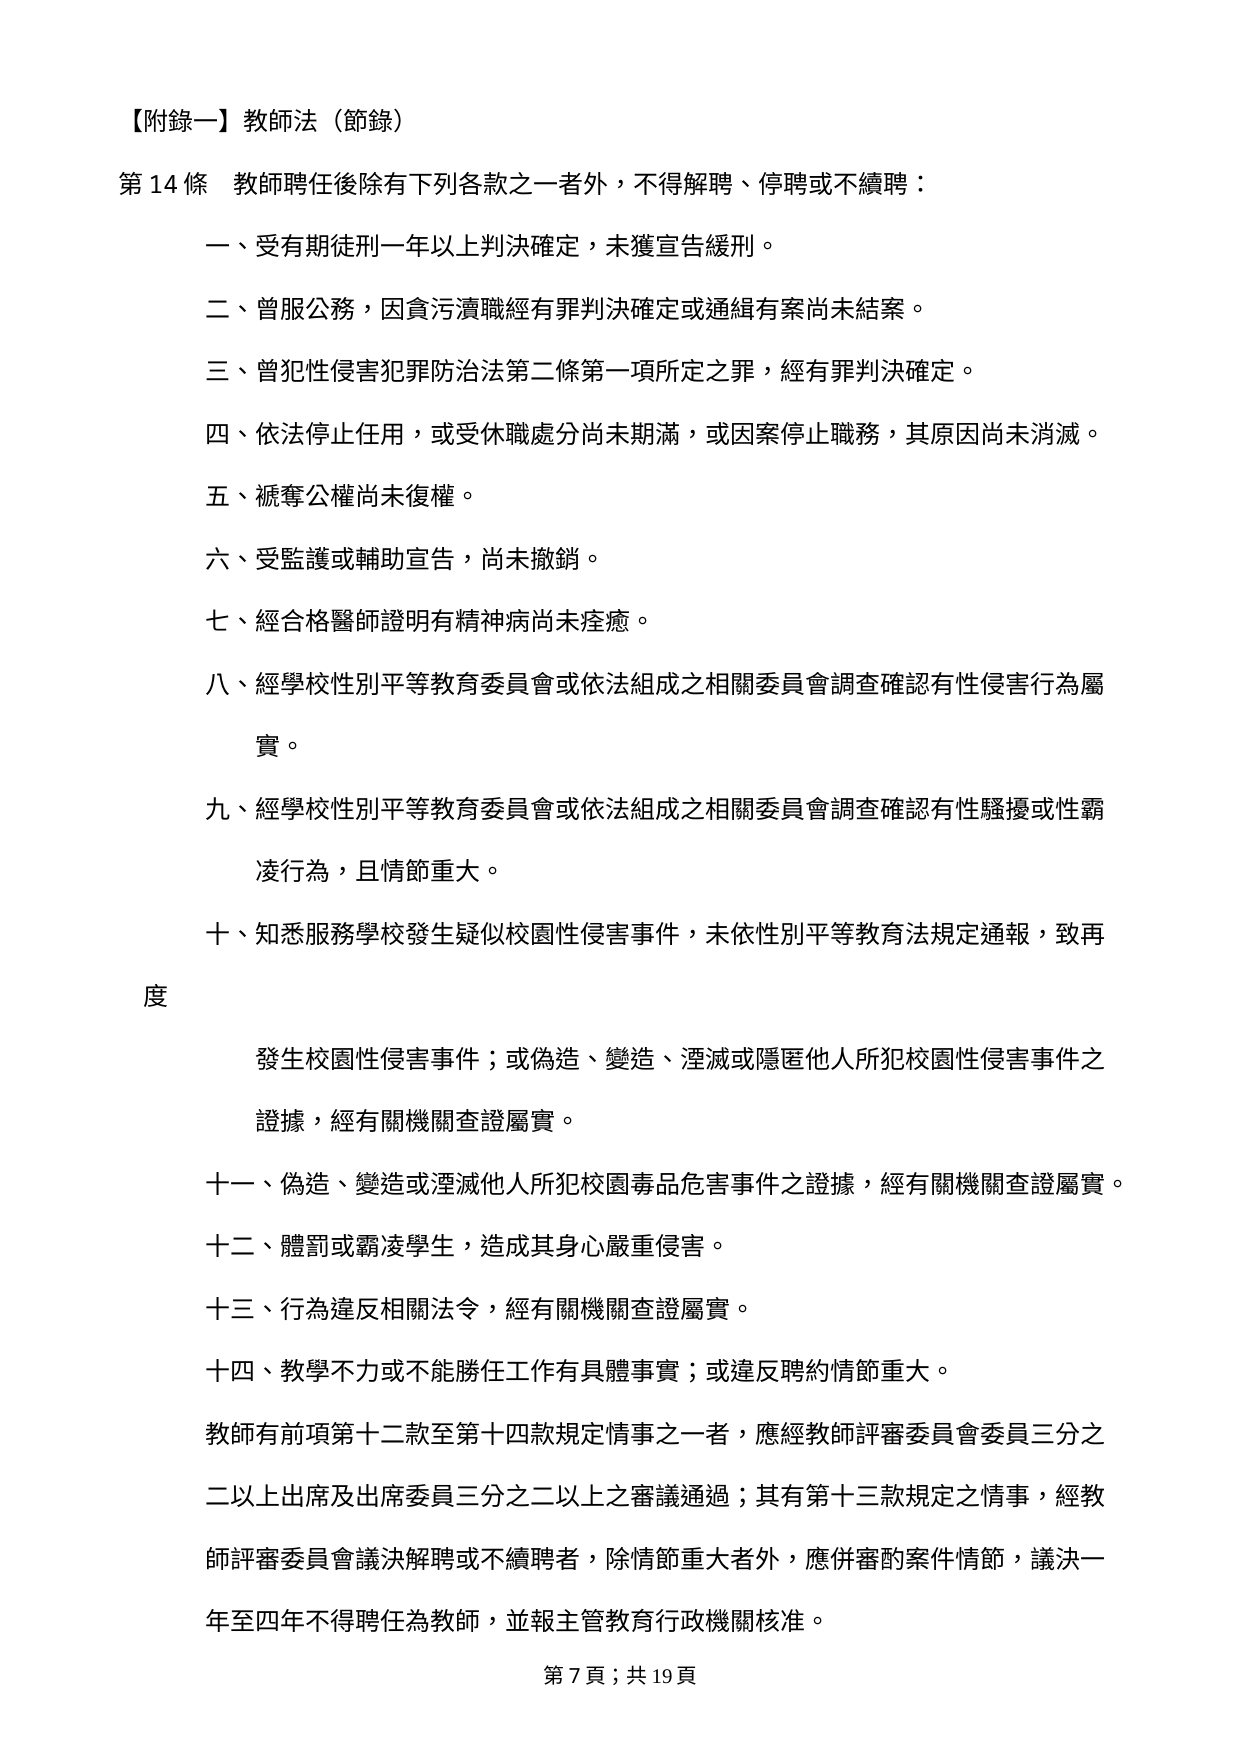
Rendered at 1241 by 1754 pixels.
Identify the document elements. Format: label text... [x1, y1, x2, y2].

text 九、經學校性別平等教育委員會或依法組成之相關委員會調查確認有性騷擾或性霸凌行為，且情節重大。 [206, 766, 1122, 891]
text 【附錄一】教師法（節錄） [118, 78, 1122, 141]
text 十四、教學不力或不能勝任工作有具體事實；或違反聘約情節重大。 [118, 1328, 1122, 1391]
text 七、經合格醫師證明有精神病尚未痊癒。 [118, 578, 1122, 641]
text 教師有前項第十二款至第十四款規定情事之一者，應經教師評審委員會委員三分之二以上出席及出席委員三分之二以上之審議通過；其有第十三款規定之情事，經教師評審委員會議決解聘或不續聘者，除情節重大者外，應併審酌案件情節，議決一年至四年不得聘任為教師，並報主管教育行政機關核准。 [206, 1391, 1122, 1641]
text 八、經學校性別平等教育委員會或依法組成之相關委員會調查確認有性侵害行為屬實。 [206, 641, 1122, 766]
text 十三、行為違反相關法令，經有關機關查證屬實。 [118, 1266, 1122, 1328]
text 第14條 教師聘任後除有下列各款之一者外，不得解聘、停聘或不續聘： [118, 141, 1122, 203]
text 十二、體罰或霸凌學生，造成其身心嚴重侵害。 [118, 1203, 1122, 1266]
text 發生校園性侵害事件；或偽造、變造、湮滅或隱匿他人所犯校園性侵害事件之證據，經有關機關查證屬實。 [256, 1016, 1122, 1141]
text 十、知悉服務學校發生疑似校園性侵害事件，未依性別平等教育法規定通報，致再度 [143, 891, 1122, 1016]
text 六、受監護或輔助宣告，尚未撤銷。 [118, 516, 1122, 578]
text 三、曾犯性侵害犯罪防治法第二條第一項所定之罪，經有罪判決確定。 [118, 328, 1122, 391]
text 一、受有期徒刑一年以上判決確定，未獲宣告緩刑。 [118, 203, 1122, 266]
text 四、依法停止任用，或受休職處分尚未期滿，或因案停止職務，其原因尚未消滅。 [118, 391, 1122, 453]
text 十一、偽造、變造或湮滅他人所犯校園毒品危害事件之證據，經有關機關查證屬實。 [118, 1141, 1122, 1203]
text 二、曾服公務，因貪污瀆職經有罪判決確定或通緝有案尚未結案。 [118, 266, 1122, 328]
text 五、褫奪公權尚未復權。 [118, 453, 1122, 516]
